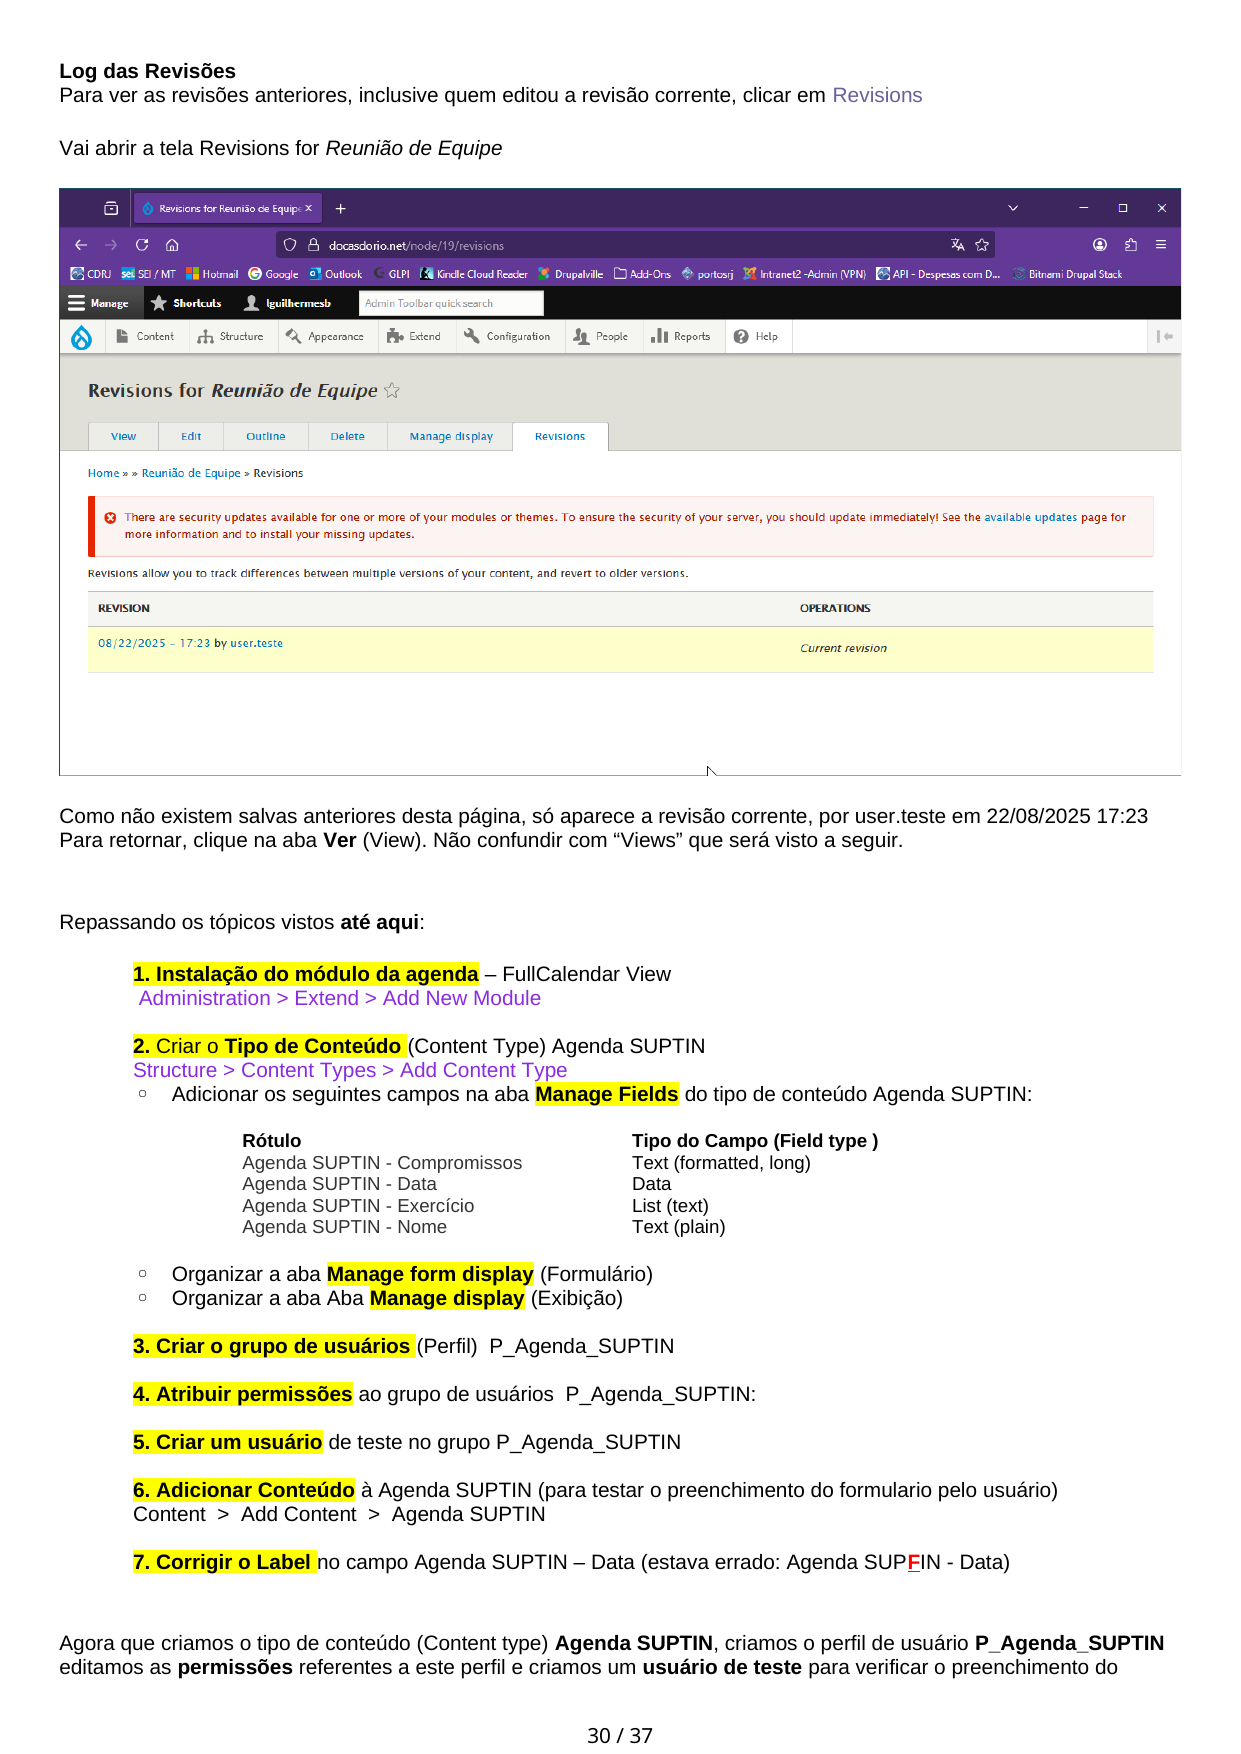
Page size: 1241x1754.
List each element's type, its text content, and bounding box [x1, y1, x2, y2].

text Para retornar, clique na aba Ver (View). Não confundir com “Views” que será visto a seguir. [59, 828, 1181, 852]
text 1. Instalação do módulo da agenda – FullCalendar View [59, 962, 1181, 986]
table_header Rótulo [242, 1130, 632, 1152]
text 5. Criar um usuário de teste no grupo P_Agenda_SUPTIN [59, 1430, 1181, 1454]
text Como não existem salvas anteriores desta página, só aparece a revisão corrente, por user.teste em 22/08/2025 17:23 [59, 804, 1181, 828]
table_cell Agenda SUPTIN - Data [242, 1173, 632, 1195]
table_cell Data [632, 1173, 1061, 1195]
text 6. Adicionar Conteúdo à Agenda SUPTIN (para testar o preenchimento do formulario pelo usuário) [59, 1478, 1181, 1502]
table_cell Agenda SUPTIN - Nome [242, 1216, 632, 1238]
text 3. Criar o grupo de usuários (Perfil) P_Agenda_SUPTIN [59, 1334, 1181, 1358]
text Log das Revisões [59, 59, 1181, 83]
text 2. Criar o Tipo de Conteúdo (Content Type) Agenda SUPTIN [59, 1034, 1181, 1058]
list Adicionar os seguintes campos na aba Manage Fields do tipo de conteúdo Agenda SUPTIN: [134, 1082, 1181, 1130]
table_cell List (text) [632, 1195, 1061, 1216]
table_header Tipo do Campo (Field type ) [632, 1130, 1061, 1152]
text Repassando os tópicos vistos até aqui: [59, 909, 1181, 933]
text Structure > Content Types > Add Content Type [59, 1058, 1181, 1082]
text Para ver as revisões anteriores, inclusive quem editou a revisão corrente, clicar em Revisions [59, 83, 1181, 107]
table_cell Text (formatted, long) [632, 1152, 1061, 1173]
text Content > Add Content > Agenda SUPTIN [59, 1502, 1181, 1526]
text 4. Atribuir permissões ao grupo de usuários P_Agenda_SUPTIN: [59, 1382, 1181, 1406]
table_cell Agenda SUPTIN - Exercício [242, 1195, 632, 1216]
picture [59, 188, 1182, 776]
text Vai abrir a tela Revisions for Reunião de Equipe [59, 136, 1181, 160]
table_cell Agenda SUPTIN - Compromissos [242, 1152, 632, 1173]
list Organizar a aba Manage form display (Formulário) [134, 1262, 1181, 1286]
list Organizar a aba Aba Manage display (Exibição) [134, 1286, 1181, 1310]
text Agora que criamos o tipo de conteúdo (Content type) Agenda SUPTIN, criamos o perfil de usuário P_Agenda_SUPTIN editamos as permissões referentes a este perfil e criamos um usuário de teste para verificar o preenchimento do [59, 1631, 1181, 1679]
table_cell Text (plain) [632, 1216, 1061, 1238]
text 7. Corrigir o Label no campo Agenda SUPTIN – Data (estava errado: Agenda SUPFIN - Data) [59, 1549, 1181, 1573]
text Administration > Extend > Add New Module [59, 986, 1181, 1010]
